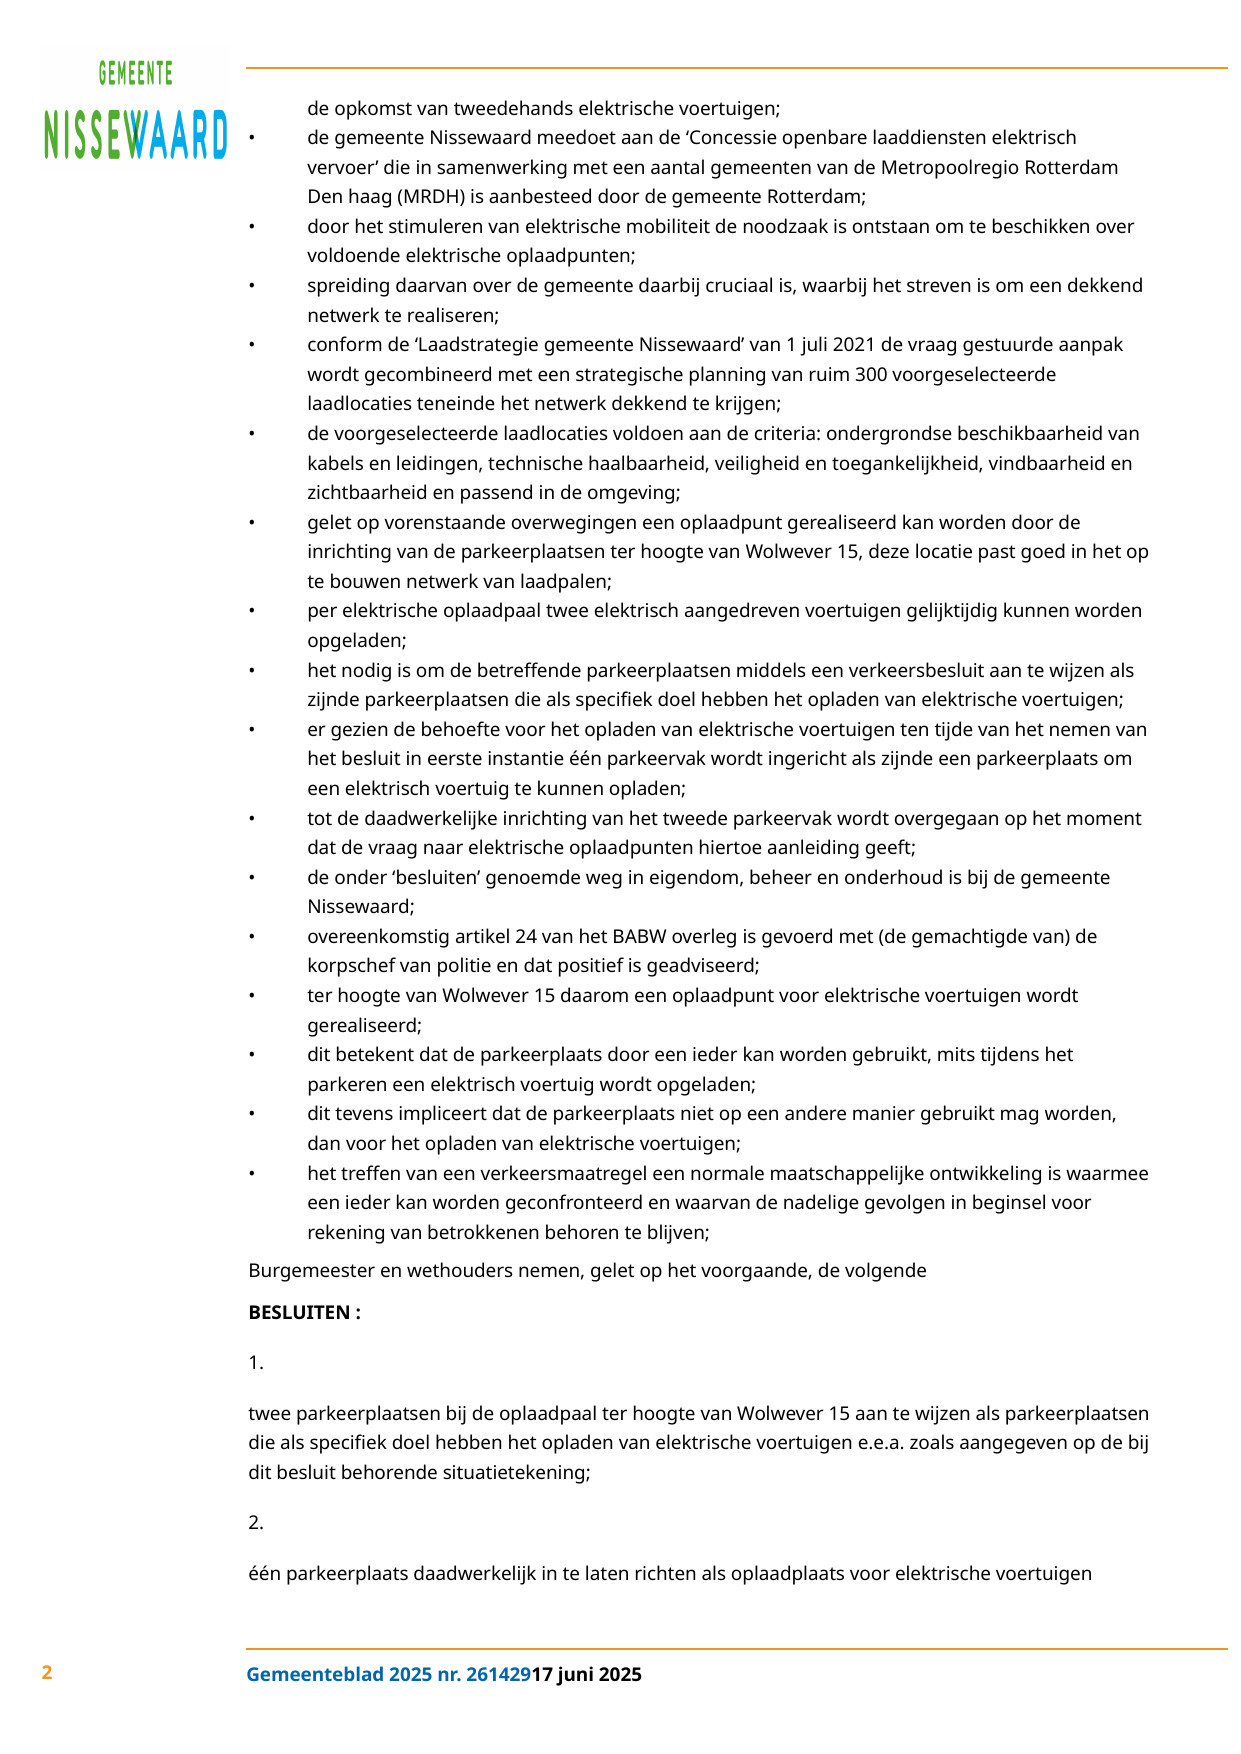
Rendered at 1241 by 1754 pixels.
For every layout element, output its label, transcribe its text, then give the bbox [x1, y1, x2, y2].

list ter hoogte van Wolwever 15 daarom een oplaadpunt voor elektrische voertuigen wordt gerealiseerd; [248, 982, 1152, 1038]
list het treffen van een verkeersmaatregel een normale maatschappelijke ontwikkeling is waarmee een ieder kan worden geconfronteerd en waarvan de nadelige gevolgen in beginsel voor rekening van betrokkenen behoren te blijven; [248, 1160, 1152, 1245]
list de opkomst van tweedehands elektrische voertuigen; [248, 95, 1152, 121]
list er gezien de behoefte voor het opladen van elektrische voertuigen ten tijde van het nemen van het besluit in eerste instantie één parkeervak wordt ingericht als zijnde een parkeerplaats om een elektrisch voertuig te kunnen opladen; [248, 716, 1152, 801]
list conform de ‘Laadstrategie gemeente Nissewaard’ van 1 juli 2021 de vraag gestuurde aanpak wordt gecombineerd met een strategische planning van ruim 300 voorgeselecteerde laadlocaties teneinde het netwerk dekkend te krijgen; [248, 331, 1152, 416]
list per elektrische oplaadpaal twee elektrisch aangedreven voertuigen gelijktijdig kunnen worden opgeladen; [248, 598, 1152, 653]
text Burgemeester en wethouders nemen, gelet op het voorgaande, de volgende [248, 1257, 1152, 1283]
list dit betekent dat de parkeerplaats door een ieder kan worden gebruikt, mits tijdens het parkeren een elektrisch voertuig wordt opgeladen; [248, 1041, 1152, 1097]
text twee parkeerplaatsen bij de oplaadpaal ter hoogte van Wolwever 15 aan te wijzen als parkeerplaatsen die als specifiek doel hebben het opladen van elektrische voertuigen e.e.a. zoals aangegeven op de bij dit besluit behorende situatietekening; [248, 1400, 1152, 1484]
list tot de daadwerkelijke inrichting van het tweede parkeervak wordt overgegaan op het moment dat de vraag naar elektrische oplaadpunten hiertoe aanleiding geeft; [248, 805, 1152, 860]
text 2. [248, 1509, 1152, 1535]
list de onder ‘besluiten’ genoemde weg in eigendom, beheer en onderhoud is bij de gemeente Nissewaard; [248, 864, 1152, 919]
list de gemeente Nissewaard meedoet aan de ‘Concessie openbare laaddiensten elektrisch vervoer’ die in samenwerking met een aantal gemeenten van de Metropoolregio Rotterdam Den haag (MRDH) is aanbesteed door de gemeente Rotterdam; [248, 124, 1152, 209]
list het nodig is om de betreffende parkeerplaatsen middels een verkeersbesluit aan te wijzen als zijnde parkeerplaatsen die als specifiek doel hebben het opladen van elektrische voertuigen; [248, 657, 1152, 712]
list de voorgeselecteerde laadlocaties voldoen aan de criteria: ondergrondse beschikbaarheid van kabels en leidingen, technische haalbaarheid, veiligheid en toegankelijkheid, vindbaarheid en zichtbaarheid en passend in de omgeving; [248, 420, 1152, 505]
list spreiding daarvan over de gemeente daarbij cruciaal is, waarbij het streven is om een dekkend netwerk te realiseren; [248, 272, 1152, 328]
text één parkeerplaats daadwerkelijk in te laten richten als oplaadplaats voor elektrische voertuigen [248, 1560, 1152, 1585]
list overeenkomstig artikel 24 van het BABW overleg is gevoerd met (de gemachtigde van) de korpschef van politie en dat positief is geadviseerd; [248, 923, 1152, 978]
picture [41, 47, 231, 172]
list door het stimuleren van elektrische mobiliteit de noodzaak is ontstaan om te beschikken over voldoende elektrische oplaadpunten; [248, 213, 1152, 268]
list gelet op vorenstaande overwegingen een oplaadpunt gerealiseerd kan worden door de inrichting van de parkeerplaatsen ter hoogte van Wolwever 15, deze locatie past goed in het op te bouwen netwerk van laadpalen; [248, 509, 1152, 594]
list dit tevens impliceert dat de parkeerplaats niet op een andere manier gebruikt mag worden, dan voor het opladen van elektrische voertuigen; [248, 1101, 1152, 1156]
text BESLUITEN : [248, 1299, 1152, 1324]
text 1. [248, 1349, 1152, 1375]
